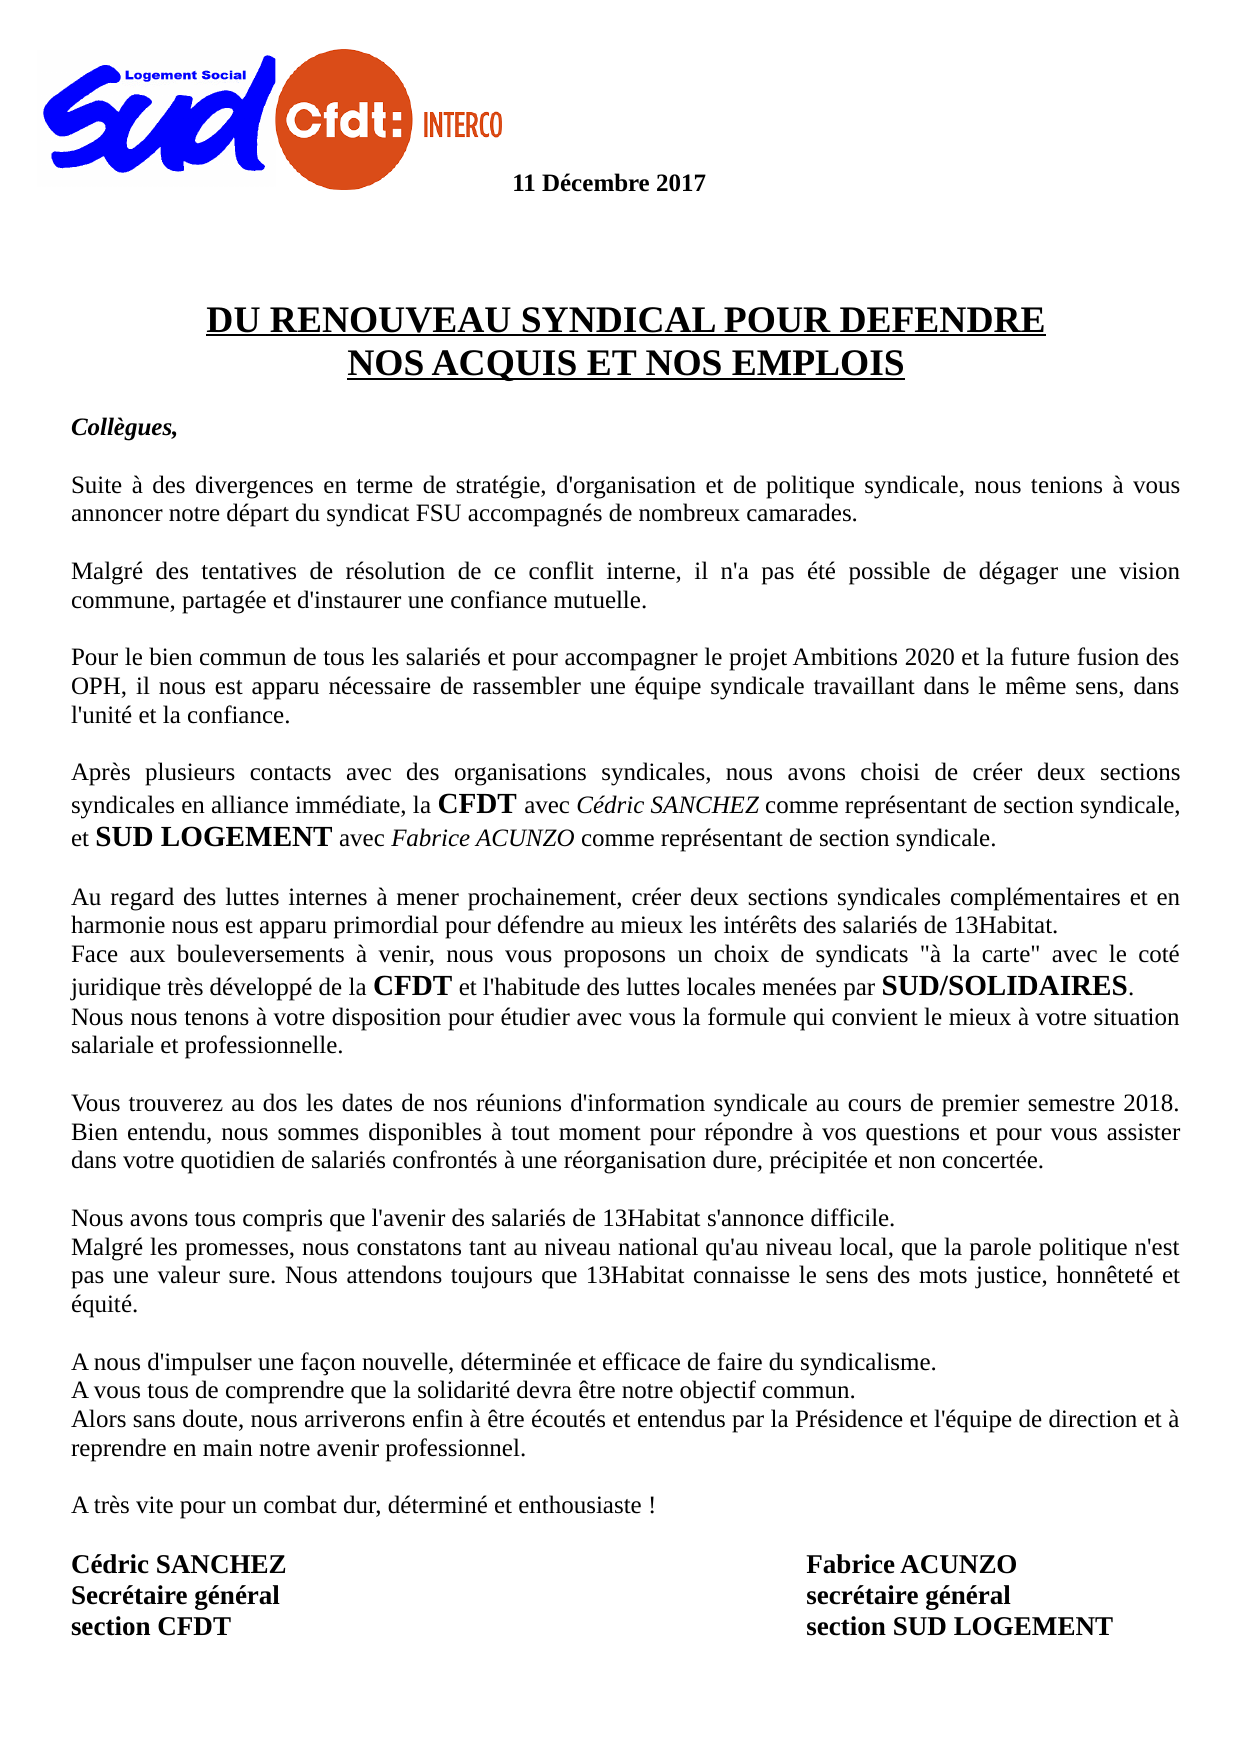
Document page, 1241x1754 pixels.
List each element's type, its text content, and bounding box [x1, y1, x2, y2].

text 11 Décembre 2017 [71, 106, 1181, 197]
text NOS ACQUIS ET NOS EMPLOIS [71, 340, 1181, 383]
text Nous avons tous compris que l'avenir des salariés de 13Habitat s'annonce difficile. [71, 1203, 1181, 1232]
text Face aux bouleversements à venir, nous vous proposons un choix de syndicats "à la carte" avec le coté juridique très développé de la CFDT et l'habitude des luttes locales menées par SUD/SOLIDAIRES. [71, 939, 1181, 1002]
text Malgré des tentatives de résolution de ce conflit interne, il n'a pas été possible de dégager une vision commune, partagée et d'instaurer une confiance mutuelle. [71, 556, 1181, 613]
text A très vite pour un combat dur, déterminé et enthousiaste ! [71, 1490, 1181, 1519]
text A nous d'impulser une façon nouvelle, déterminée et efficace de faire du syndicalisme. [71, 1347, 1181, 1375]
text DU RENOUVEAU SYNDICAL POUR DEFENDRE [71, 297, 1181, 340]
text Pour le bien commun de tous les salariés et pour accompagner le projet Ambitions 2020 et la future fusion des OPH, il nous est apparu nécessaire de rassembler une équipe syndicale travaillant dans le même sens, dans l'unité et la confiance. [71, 642, 1181, 728]
text Secrétaire général secrétaire général [71, 1579, 1181, 1610]
text Cédric SANCHEZ Fabrice ACUNZO [71, 1548, 1181, 1579]
text Vous trouverez au dos les dates de nos réunions d'information syndicale au cours de premier semestre 2018. Bien entendu, nous sommes disponibles à tout moment pour répondre à vos questions et pour vous assister dans votre quotidien de salariés confrontés à une réorganisation dure, précipitée et non concertée. [71, 1088, 1181, 1174]
text Malgré les promesses, nous constatons tant au niveau national qu'au niveau local, que la parole politique n'est pas une valeur sure. Nous attendons toujours que 13Habitat connaisse le sens des mots justice, honnêteté et équité. [71, 1232, 1181, 1318]
text Collègues, [71, 412, 1181, 441]
text Nous nous tenons à votre disposition pour étudier avec vous la formule qui convient le mieux à votre situation salariale et professionnelle. [71, 1002, 1181, 1059]
text Suite à des divergences en terme de stratégie, d'organisation et de politique syndicale, nous tenions à vous annoncer notre départ du syndicat FSU accompagnés de nombreux camarades. [71, 470, 1181, 527]
text A vous tous de comprendre que la solidarité devra être notre objectif commun. [71, 1375, 1181, 1404]
text section CFDT section SUD LOGEMENT [71, 1610, 1181, 1641]
text Alors sans doute, nous arriverons enfin à être écoutés et entendus par la Présidence et l'équipe de direction et à reprendre en main notre avenir professionnel. [71, 1404, 1181, 1462]
text Au regard des luttes internes à mener prochainement, créer deux sections syndicales complémentaires et en harmonie nous est apparu primordial pour défendre au mieux les intérêts des salariés de 13Habitat. [71, 882, 1181, 939]
text Après plusieurs contacts avec des organisations syndicales, nous avons choisi de créer deux sections syndicales en alliance immédiate, la CFDT avec Cédric SANCHEZ comme représentant de section syndicale, et SUD LOGEMENT avec Fabrice ACUNZO comme représentant de section syndicale. [71, 757, 1181, 853]
